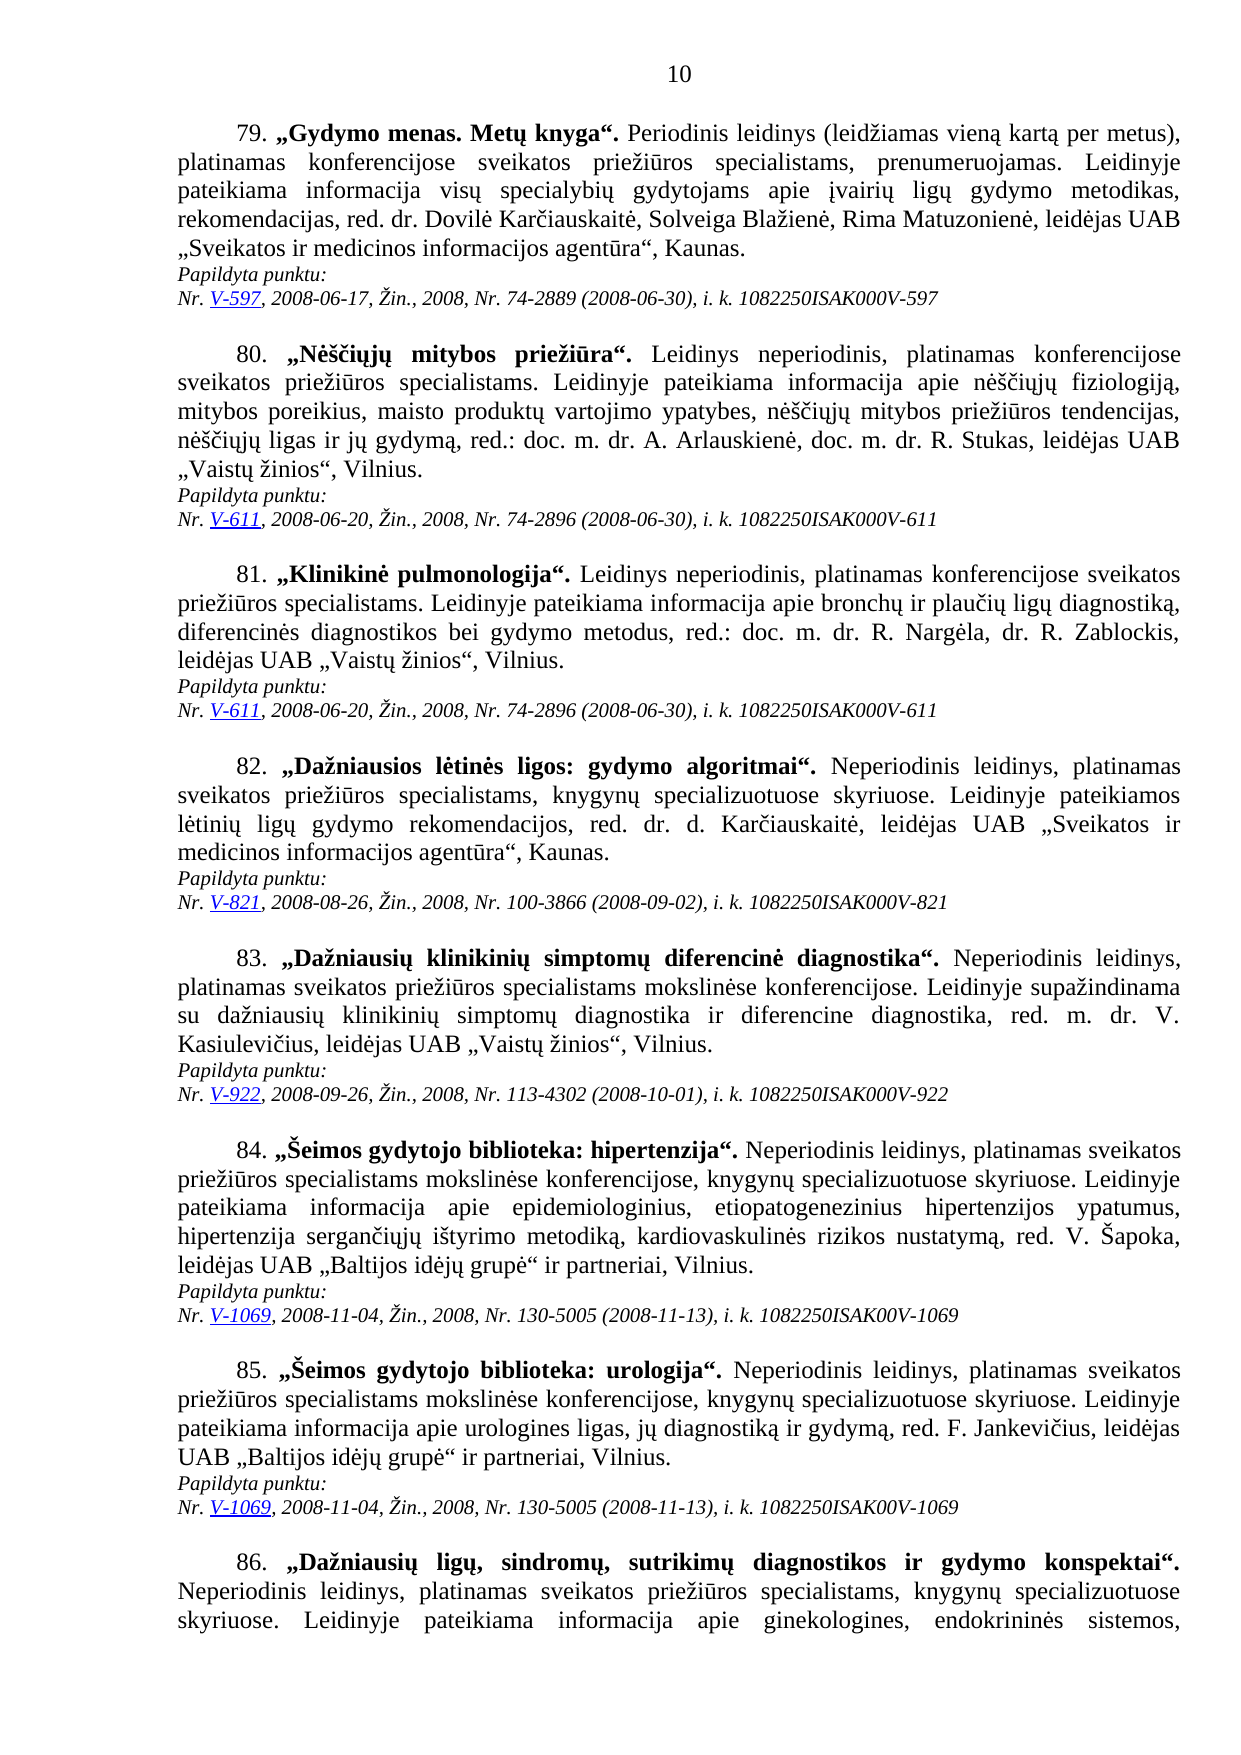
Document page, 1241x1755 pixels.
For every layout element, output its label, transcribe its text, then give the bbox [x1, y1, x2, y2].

text 82. „Dažniausios lėtinės ligos: gydymo algoritmai“. Neperiodinis leidinys, platinamas sveikatos priežiūros specialistams, knygynų specializuotuose skyriuose. Leidinyje pateikiamos lėtinių ligų gydymo rekomendacijos, red. dr. d. Karčiauskaitė, leidėjas UAB „Sveikatos ir medicinos informacijos agentūra“, Kaunas. [177, 751, 1181, 866]
text Papildyta punktu: [177, 482, 1181, 507]
text 81. „Klinikinė pulmonologija“. Leidinys neperiodinis, platinamas konferencijose sveikatos priežiūros specialistams. Leidinyje pateikiama informacija apie bronchų ir plaučių ligų diagnostiką, diferencinės diagnostikos bei gydymo metodus, red.: doc. m. dr. R. Nargėla, dr. R. Zablockis, leidėjas UAB „Vaistų žinios“, Vilnius. [177, 559, 1181, 674]
text 86. „Dažniausių ligų, sindromų, sutrikimų diagnostikos ir gydymo konspektai“. Neperiodinis leidinys, platinamas sveikatos priežiūros specialistams, knygynų specializuotuose skyriuose. Leidinyje pateikiama informacija apie ginekologines, endokrininės sistemos, [177, 1547, 1181, 1634]
text 80. „Nėščiųjų mitybos priežiūra“. Leidinys neperiodinis, platinamas konferencijose sveikatos priežiūros specialistams. Leidinyje pateikiama informacija apie nėščiųjų fiziologiją, mitybos poreikius, maisto produktų vartojimo ypatybes, nėščiųjų mitybos priežiūros tendencijas, nėščiųjų ligas ir jų gydymą, red.: doc. m. dr. A. Arlauskienė, doc. m. dr. R. Stukas, leidėjas UAB „Vaistų žinios“, Vilnius. [177, 339, 1181, 482]
text Papildyta punktu: [177, 866, 1181, 890]
text Nr. V-1069, 2008-11-04, Žin., 2008, Nr. 130-5005 (2008-11-13), i. k. 1082250ISAK00V-1069 [177, 1495, 1181, 1519]
text Nr. V-1069, 2008-11-04, Žin., 2008, Nr. 130-5005 (2008-11-13), i. k. 1082250ISAK00V-1069 [177, 1303, 1181, 1327]
text Nr. V-611, 2008-06-20, Žin., 2008, Nr. 74-2896 (2008-06-30), i. k. 1082250ISAK000V-611 [177, 698, 1181, 722]
text Papildyta punktu: [177, 1471, 1181, 1495]
text 84. „Šeimos gydytojo biblioteka: hipertenzija“. Neperiodinis leidinys, platinamas sveikatos priežiūros specialistams mokslinėse konferencijose, knygynų specializuotuose skyriuose. Leidinyje pateikiama informacija apie epidemiologinius, etiopatogenezinius hipertenzijos ypatumus, hipertenzija sergančiųjų ištyrimo metodiką, kardiovaskulinės rizikos nustatymą, red. V. Šapoka, leidėjas UAB „Baltijos idėjų grupė“ ir partneriai, Vilnius. [177, 1135, 1181, 1279]
text 83. „Dažniausių klinikinių simptomų diferencinė diagnostika“. Neperiodinis leidinys, platinamas sveikatos priežiūros specialistams mokslinėse konferencijose. Leidinyje supažindinama su dažniausių klinikinių simptomų diagnostika ir diferencine diagnostika, red. m. dr. V. Kasiulevičius, leidėjas UAB „Vaistų žinios“, Vilnius. [177, 943, 1181, 1058]
text Nr. V-611, 2008-06-20, Žin., 2008, Nr. 74-2896 (2008-06-30), i. k. 1082250ISAK000V-611 [177, 507, 1181, 531]
text Papildyta punktu: [177, 262, 1181, 286]
text Papildyta punktu: [177, 674, 1181, 698]
text 79. „Gydymo menas. Metų knyga“. Periodinis leidinys (leidžiamas vieną kartą per metus), platinamas konferencijose sveikatos priežiūros specialistams, prenumeruojamas. Leidinyje pateikiama informacija visų specialybių gydytojams apie įvairių ligų gydymo metodikas, rekomendacijas, red. dr. Dovilė Karčiauskaitė, Solveiga Blažienė, Rima Matuzonienė, leidėjas UAB „Sveikatos ir medicinos informacijos agentūra“, Kaunas. [177, 118, 1181, 262]
text 85. „Šeimos gydytojo biblioteka: urologija“. Neperiodinis leidinys, platinamas sveikatos priežiūros specialistams mokslinėse konferencijose, knygynų specializuotuose skyriuose. Leidinyje pateikiama informacija apie urologines ligas, jų diagnostiką ir gydymą, red. F. Jankevičius, leidėjas UAB „Baltijos idėjų grupė“ ir partneriai, Vilnius. [177, 1356, 1181, 1471]
text Nr. V-922, 2008-09-26, Žin., 2008, Nr. 113-4302 (2008-10-01), i. k. 1082250ISAK000V-922 [177, 1082, 1181, 1106]
text Papildyta punktu: [177, 1058, 1181, 1082]
text Nr. V-821, 2008-08-26, Žin., 2008, Nr. 100-3866 (2008-09-02), i. k. 1082250ISAK000V-821 [177, 890, 1181, 914]
text Papildyta punktu: [177, 1279, 1181, 1303]
text Nr. V-597, 2008-06-17, Žin., 2008, Nr. 74-2889 (2008-06-30), i. k. 1082250ISAK000V-597 [177, 286, 1181, 310]
